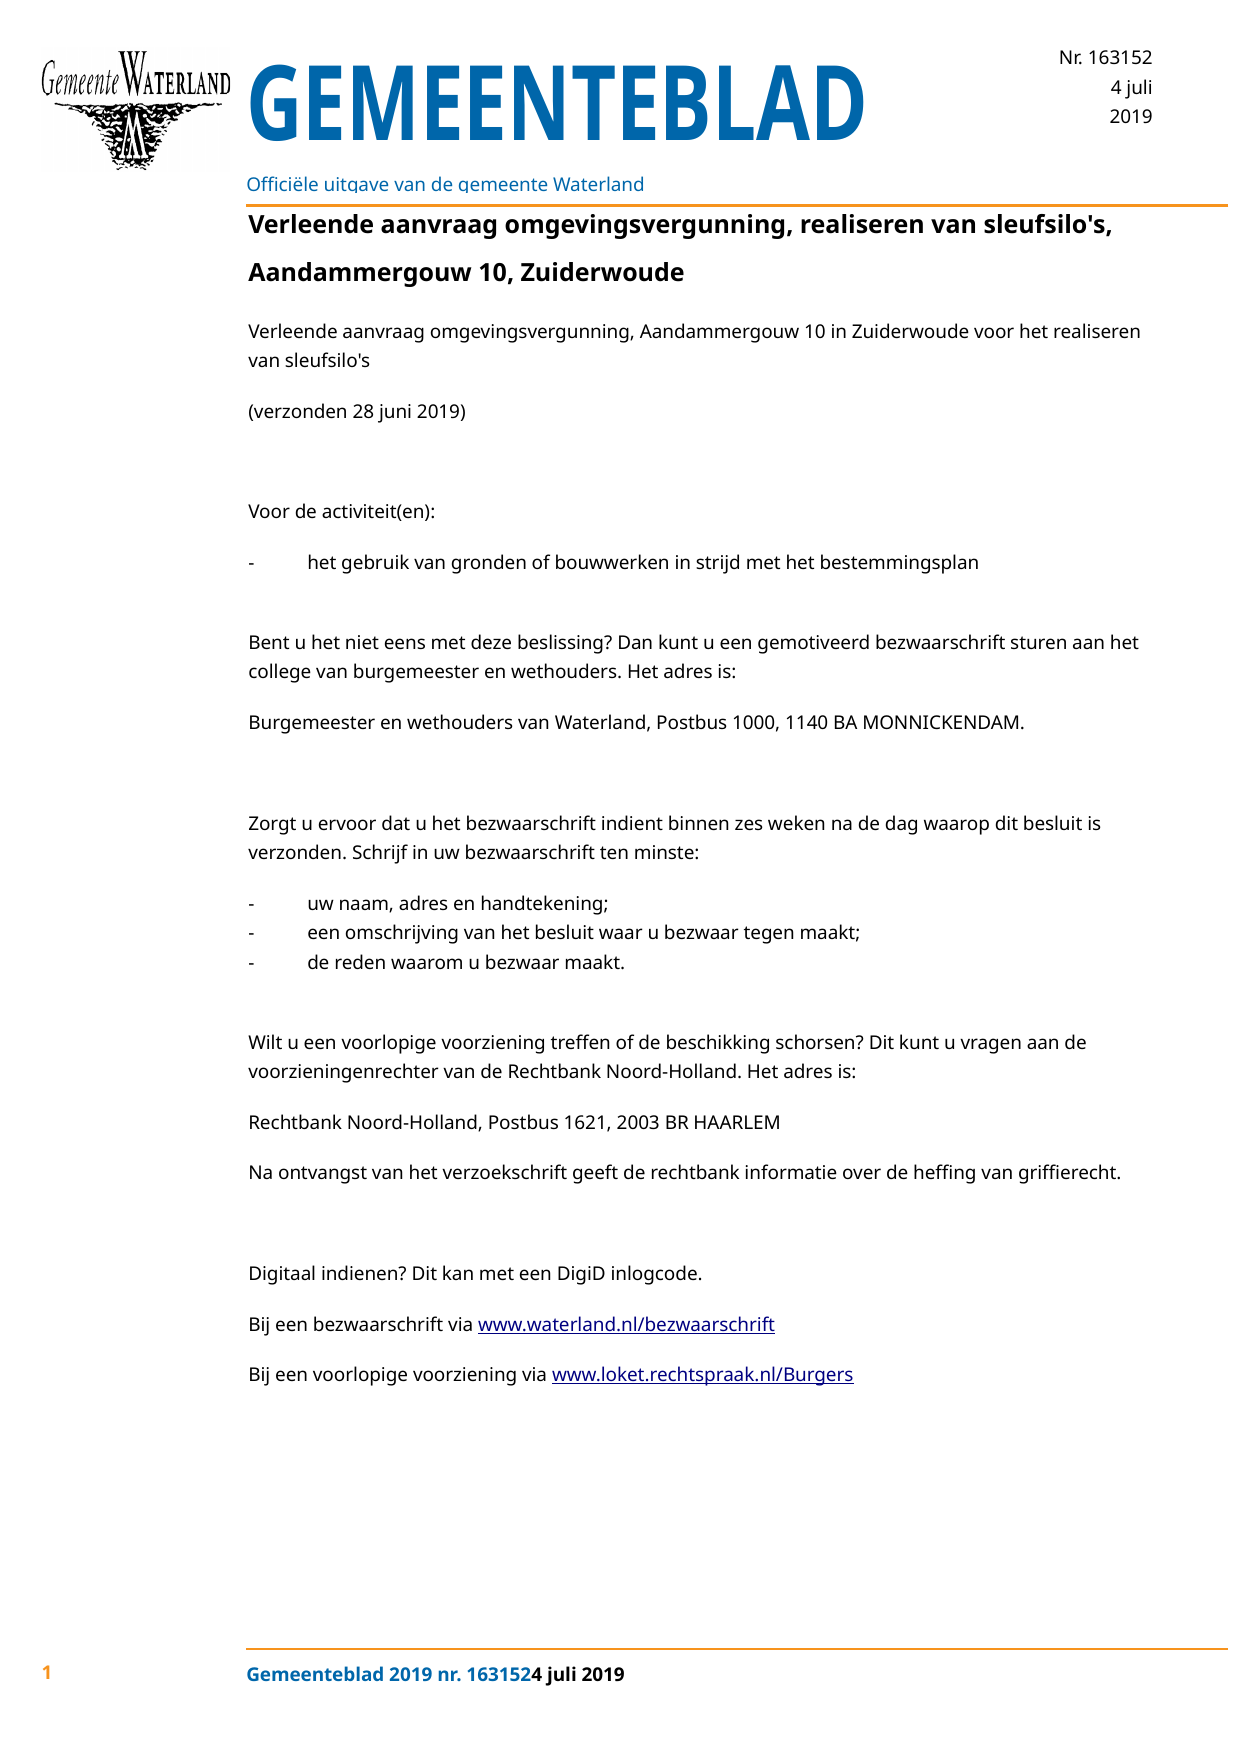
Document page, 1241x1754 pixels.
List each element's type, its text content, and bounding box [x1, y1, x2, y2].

text Voor de activiteit(en): [248, 499, 1152, 524]
list uw naam, adres en handtekening; [248, 890, 1152, 916]
text Na ontvangst van het verzoekschrift geeft de rechtbank informatie over de heffing van griffierecht. [248, 1159, 1152, 1185]
text Verleende aanvraag omgevingsvergunning, realiseren van sleufsilo's, Aandammergouw 10, Zuiderwoude [248, 207, 1152, 288]
text Burgemeester en wethouders van Waterland, Postbus 1000, 1140 BA MONNICKENDAM. [248, 709, 1152, 735]
picture [41, 47, 231, 172]
text Bij een voorlopige voorziening via www.loket.rechtspraak.nl/Burgers [248, 1361, 1152, 1387]
list het gebruik van gronden of bouwwerken in strijd met het bestemmingsplan [248, 549, 1152, 575]
text Digitaal indienen? Dit kan met een DigiD inlogcode. [248, 1260, 1152, 1286]
text Bent u het niet eens met deze beslissing? Dan kunt u een gemotiveerd bezwaarschrift sturen aan het college van burgemeester en wethouders. Het adres is: [248, 629, 1152, 684]
list de reden waarom u bezwaar maakt. [248, 949, 1152, 975]
text Bij een bezwaarschrift via www.waterland.nl/bezwaarschrift [248, 1311, 1152, 1337]
text Wilt u een voorlopige voorziening treffen of de beschikking schorsen? Dit kunt u vragen aan de voorzieningenrechter van de Rechtbank Noord-Holland. Het adres is: [248, 1029, 1152, 1084]
text Verleende aanvraag omgevingsvergunning, Aandammergouw 10 in Zuiderwoude voor het realiseren van sleufsilo's [248, 318, 1152, 373]
text (verzonden 28 juni 2019) [248, 398, 1152, 424]
text Zorgt u ervoor dat u het bezwaarschrift indient binnen zes weken na de dag waarop dit besluit is verzonden. Schrijf in uw bezwaarschrift ten minste: [248, 810, 1152, 865]
list een omschrijving van het besluit waar u bezwaar tegen maakt; [248, 919, 1152, 945]
text Rechtbank Noord-Holland, Postbus 1621, 2003 BR HAARLEM [248, 1109, 1152, 1135]
